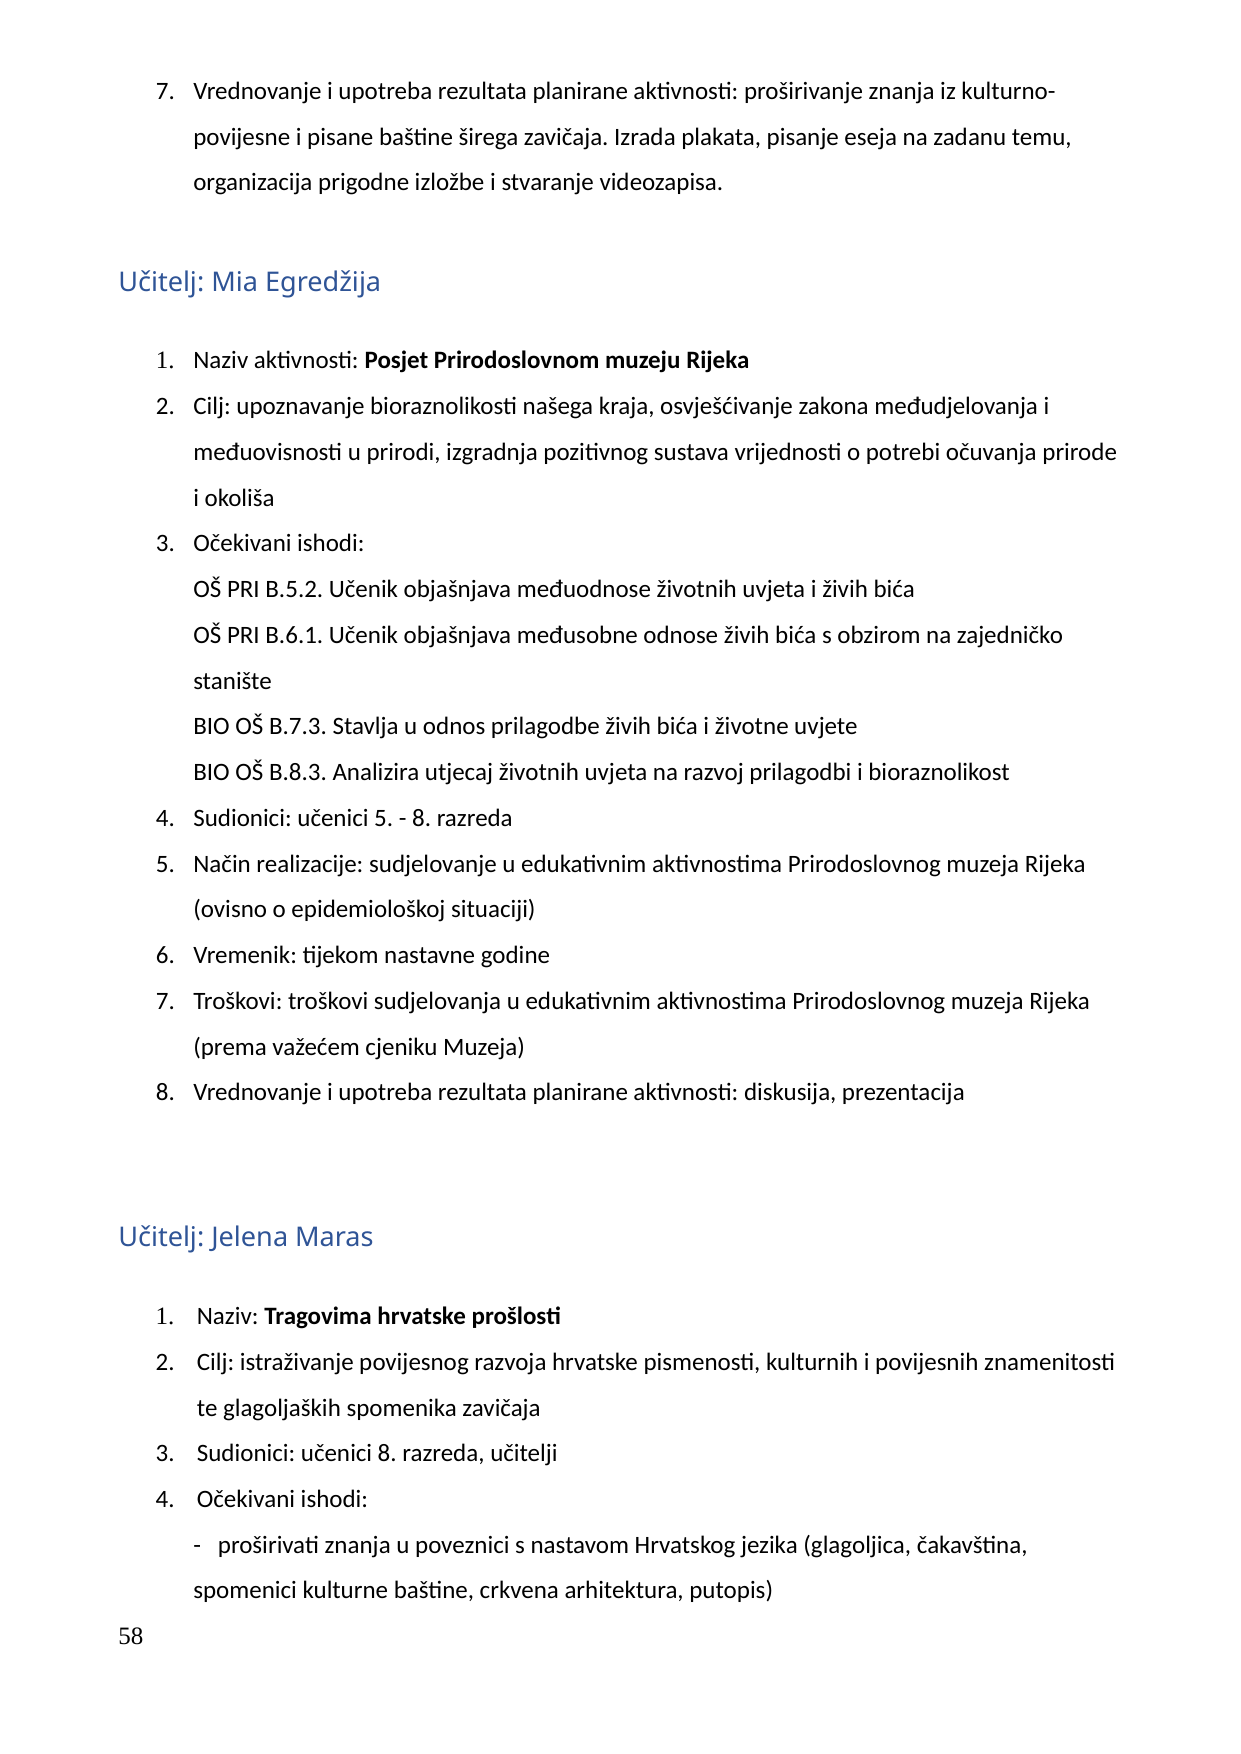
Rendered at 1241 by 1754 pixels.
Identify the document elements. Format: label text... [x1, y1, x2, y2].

list Sudionici: učenici 8. razreda, učitelji [155, 1437, 1122, 1468]
text - proširivati znanja u poveznici s nastavom Hrvatskog jezika (glagoljica, čakavština, spomenici kulturne baštine, crkvena arhitektura, putopis) [193, 1529, 1122, 1605]
list Očekivani ishodi: OŠ PRI B.5.2. Učenik objašnjava međuodnose životnih uvjeta i živih bića OŠ PRI B.6.1. Učenik objašnjava međusobne odnose živih bića s obzirom na zajedničko stanište BIO OŠ B.7.3. Stavlja u odnos prilagodbe živih bića i životne uvjete BIO OŠ B.8.3. Analizira utjecaj životnih uvjeta na razvoj prilagodbi i bioraznolikost [156, 528, 1122, 787]
list Vrednovanje i upotreba rezultata planirane aktivnosti: diskusija, prezentacija [156, 1076, 1122, 1107]
list Način realizacije: sudjelovanje u edukativnim aktivnostima Prirodoslovnog muzeja Rijeka (ovisno o epidemiološkoj situaciji) [156, 848, 1122, 924]
list Sudionici: učenici 5. - 8. razreda [156, 802, 1122, 832]
subtitle Učitelj: Jelena Maras [118, 1218, 1122, 1254]
list Cilj: upoznavanje bioraznolikosti našega kraja, osvješćivanje zakona međudjelovanja i međuovisnosti u prirodi, izgradnja pozitivnog sustava vrijednosti o potrebi očuvanja prirode i okoliša [156, 390, 1122, 512]
list Vremenik: tijekom nastavne godine [156, 939, 1122, 970]
list Naziv aktivnosti: Posjet Prirodoslovnom muzeju Rijeka [156, 345, 1122, 375]
list Vrednovanje i upotreba rezultata planirane aktivnosti: proširivanje znanja iz kulturno-povijesne i pisane baštine širega zavičaja. Izrada plakata, pisanje eseja na zadanu temu, organizacija prigodne izložbe i stvaranje videozapisa. [156, 75, 1122, 197]
list Očekivani ishodi: [155, 1483, 1122, 1514]
subtitle Učitelj: Mia Egredžija [118, 262, 1122, 299]
list Cilj: istraživanje povijesnog razvoja hrvatske pismenosti, kulturnih i povijesnih znamenitosti te glagoljaških spomenika zavičaja [155, 1346, 1122, 1422]
list Troškovi: troškovi sudjelovanja u edukativnim aktivnostima Prirodoslovnog muzeja Rijeka (prema važećem cjeniku Muzeja) [156, 985, 1122, 1061]
list Naziv: Tragovima hrvatske prošlosti [155, 1300, 1122, 1331]
